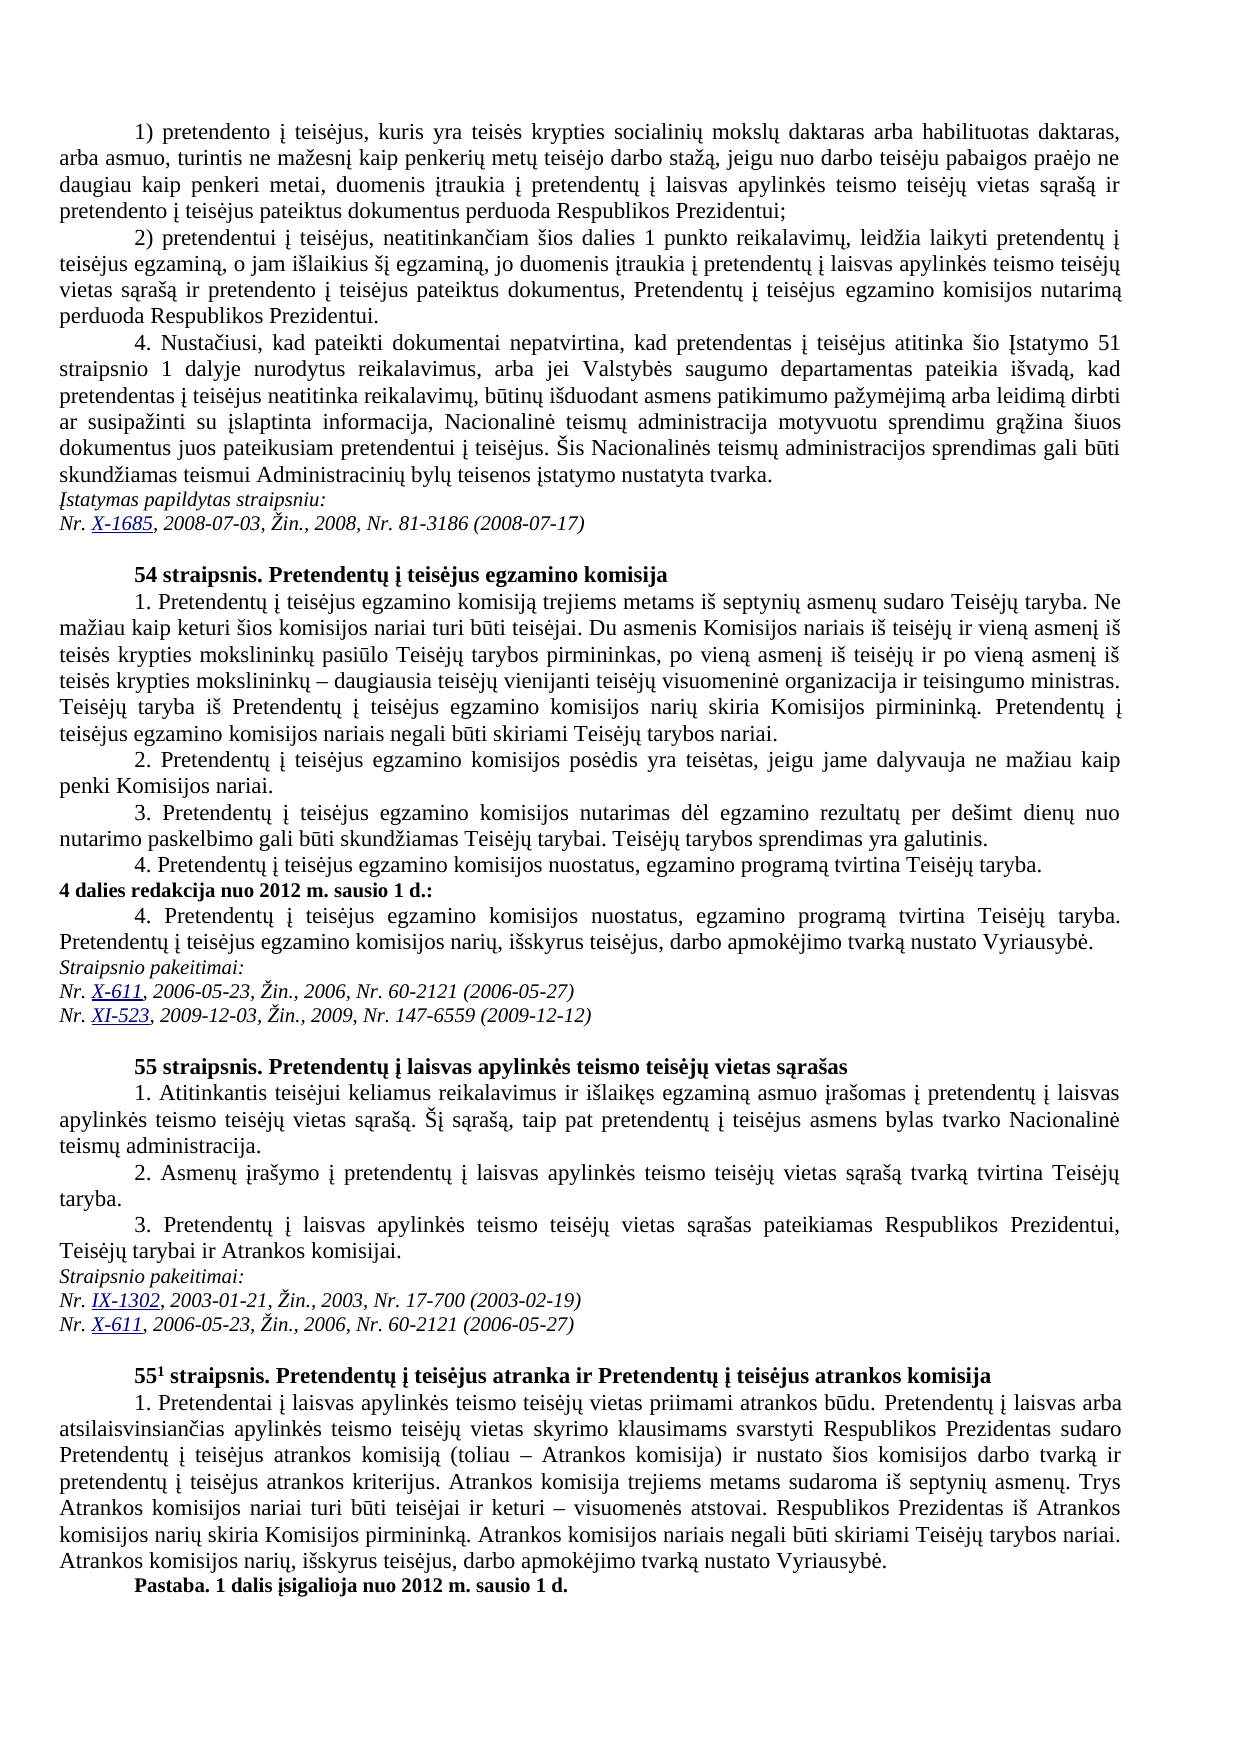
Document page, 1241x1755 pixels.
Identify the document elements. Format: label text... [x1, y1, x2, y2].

text Pastaba. 1 dalis įsigalioja nuo 2012 m. sausio 1 d. [59, 1573, 1122, 1597]
text 1. Atitinkantis teisėjui keliamus reikalavimus ir išlaikęs egzaminą asmuo įrašomas į pretendentų į laisvas apylinkės teismo teisėjų vietas sąrašą. Šį sąrašą, taip pat pretendentų į teisėjus asmens bylas tvarko Nacionalinė teismų administracija. [59, 1079, 1122, 1158]
text Nr. X-611, 2006-05-23, Žin., 2006, Nr. 60-2121 (2006-05-27) [59, 979, 1122, 1003]
text Nr. XI-523, 2009-12-03, Žin., 2009, Nr. 147-6559 (2009-12-12) [59, 1003, 1122, 1027]
text 4 dalies redakcija nuo 2012 m. sausio 1 d.: [59, 878, 1122, 902]
text Nr. X-611, 2006-05-23, Žin., 2006, Nr. 60-2121 (2006-05-27) [59, 1312, 1122, 1336]
text Straipsnio pakeitimai: [59, 1264, 1122, 1288]
text Nr. X-1685, 2008-07-03, Žin., 2008, Nr. 81-3186 (2008-07-17) [59, 511, 1122, 535]
text 2. Asmenų įrašymo į pretendentų į laisvas apylinkės teismo teisėjų vietas sąrašą tvarką tvirtina Teisėjų taryba. [59, 1158, 1122, 1211]
text 3. Pretendentų į laisvas apylinkės teismo teisėjų vietas sąrašas pateikiamas Respublikos Prezidentui, Teisėjų tarybai ir Atrankos komisijai. [59, 1211, 1122, 1264]
text 2. Pretendentų į teisėjus egzamino komisijos posėdis yra teisėtas, jeigu jame dalyvauja ne mažiau kaip penki Komisijos nariai. [59, 746, 1122, 799]
text 4. Pretendentų į teisėjus egzamino komisijos nuostatus, egzamino programą tvirtina Teisėjų taryba. Pretendentų į teisėjus egzamino komisijos narių, išskyrus teisėjus, darbo apmokėjimo tvarką nustato Vyriausybė. [59, 902, 1122, 954]
text Straipsnio pakeitimai: [59, 954, 1122, 979]
text 3. Pretendentų į teisėjus egzamino komisijos nutarimas dėl egzamino rezultatų per dešimt dienų nuo nutarimo paskelbimo gali būti skundžiamas Teisėjų tarybai. Teisėjų tarybos sprendimas yra galutinis. [59, 799, 1122, 851]
text 4. Pretendentų į teisėjus egzamino komisijos nuostatus, egzamino programą tvirtina Teisėjų taryba. [59, 851, 1122, 878]
text 55 straipsnis. Pretendentų į laisvas apylinkės teismo teisėjų vietas sąrašas [59, 1053, 1122, 1079]
text 54 straipsnis. Pretendentų į teisėjus egzamino komisija [59, 562, 1122, 588]
text 2) pretendentui į teisėjus, neatitinkančiam šios dalies 1 punkto reikalavimų, leidžia laikyti pretendentų į teisėjus egzaminą, o jam išlaikius šį egzaminą, jo duomenis įtraukia į pretendentų į laisvas apylinkės teismo teisėjų vietas sąrašą ir pretendento į teisėjus pateiktus dokumentus, Pretendentų į teisėjus egzamino komisijos nutarimą perduoda Respublikos Prezidentui. [59, 223, 1122, 329]
text 1. Pretendentų į teisėjus egzamino komisiją trejiems metams iš septynių asmenų sudaro Teisėjų taryba. Ne mažiau kaip keturi šios komisijos nariai turi būti teisėjai. Du asmenis Komisijos nariais iš teisėjų ir vieną asmenį iš teisės krypties mokslininkų pasiūlo Teisėjų tarybos pirmininkas, po vieną asmenį iš teisėjų ir po vieną asmenį iš teisės krypties mokslininkų – daugiausia teisėjų vienijanti teisėjų visuomeninė organizacija ir teisingumo ministras. Teisėjų taryba iš Pretendentų į teisėjus egzamino komisijos narių skiria Komisijos pirmininką. Pretendentų į teisėjus egzamino komisijos nariais negali būti skiriami Teisėjų tarybos nariai. [59, 588, 1122, 746]
text 1) pretendento į teisėjus, kuris yra teisės krypties socialinių mokslų daktaras arba habilituotas daktaras, arba asmuo, turintis ne mažesnį kaip penkerių metų teisėjo darbo stažą, jeigu nuo darbo teisėju pabaigos praėjo ne daugiau kaip penkeri metai, duomenis įtraukia į pretendentų į laisvas apylinkės teismo teisėjų vietas sąrašą ir pretendento į teisėjus pateiktus dokumentus perduoda Respublikos Prezidentui; [59, 118, 1122, 223]
text 1. Pretendentai į laisvas apylinkės teismo teisėjų vietas priimami atrankos būdu. Pretendentų į laisvas arba atsilaisvinsiančias apylinkės teismo teisėjų vietas skyrimo klausimams svarstyti Respublikos Prezidentas sudaro Pretendentų į teisėjus atrankos komisiją (toliau – Atrankos komisija) ir nustato šios komisijos darbo tvarką ir pretendentų į teisėjus atrankos kriterijus. Atrankos komisija trejiems metams sudaroma iš septynių asmenų. Trys Atrankos komisijos nariai turi būti teisėjai ir keturi – visuomenės atstovai. Respublikos Prezidentas iš Atrankos komisijos narių skiria Komisijos pirmininką. Atrankos komisijos nariais negali būti skiriami Teisėjų tarybos nariai. Atrankos komisijos narių, išskyrus teisėjus, darbo apmokėjimo tvarką nustato Vyriausybė. [59, 1389, 1122, 1573]
text Nr. IX-1302, 2003-01-21, Žin., 2003, Nr. 17-700 (2003-02-19) [59, 1288, 1122, 1312]
text 551 straipsnis. Pretendentų į teisėjus atranka ir Pretendentų į teisėjus atrankos komisija [134, 1362, 1122, 1389]
text Įstatymas papildytas straipsniu: [59, 487, 1122, 511]
text 4. Nustačiusi, kad pateikti dokumentai nepatvirtina, kad pretendentas į teisėjus atitinka šio Įstatymo 51 straipsnio 1 dalyje nurodytus reikalavimus, arba jei Valstybės saugumo departamentas pateikia išvadą, kad pretendentas į teisėjus neatitinka reikalavimų, būtinų išduodant asmens patikimumo pažymėjimą arba leidimą dirbti ar susipažinti su įslaptinta informacija, Nacionalinė teismų administracija motyvuotu sprendimu grąžina šiuos dokumentus juos pateikusiam pretendentui į teisėjus. Šis Nacionalinės teismų administracijos sprendimas gali būti skundžiamas teismui Administracinių bylų teisenos įstatymo nustatyta tvarka. [59, 329, 1122, 487]
